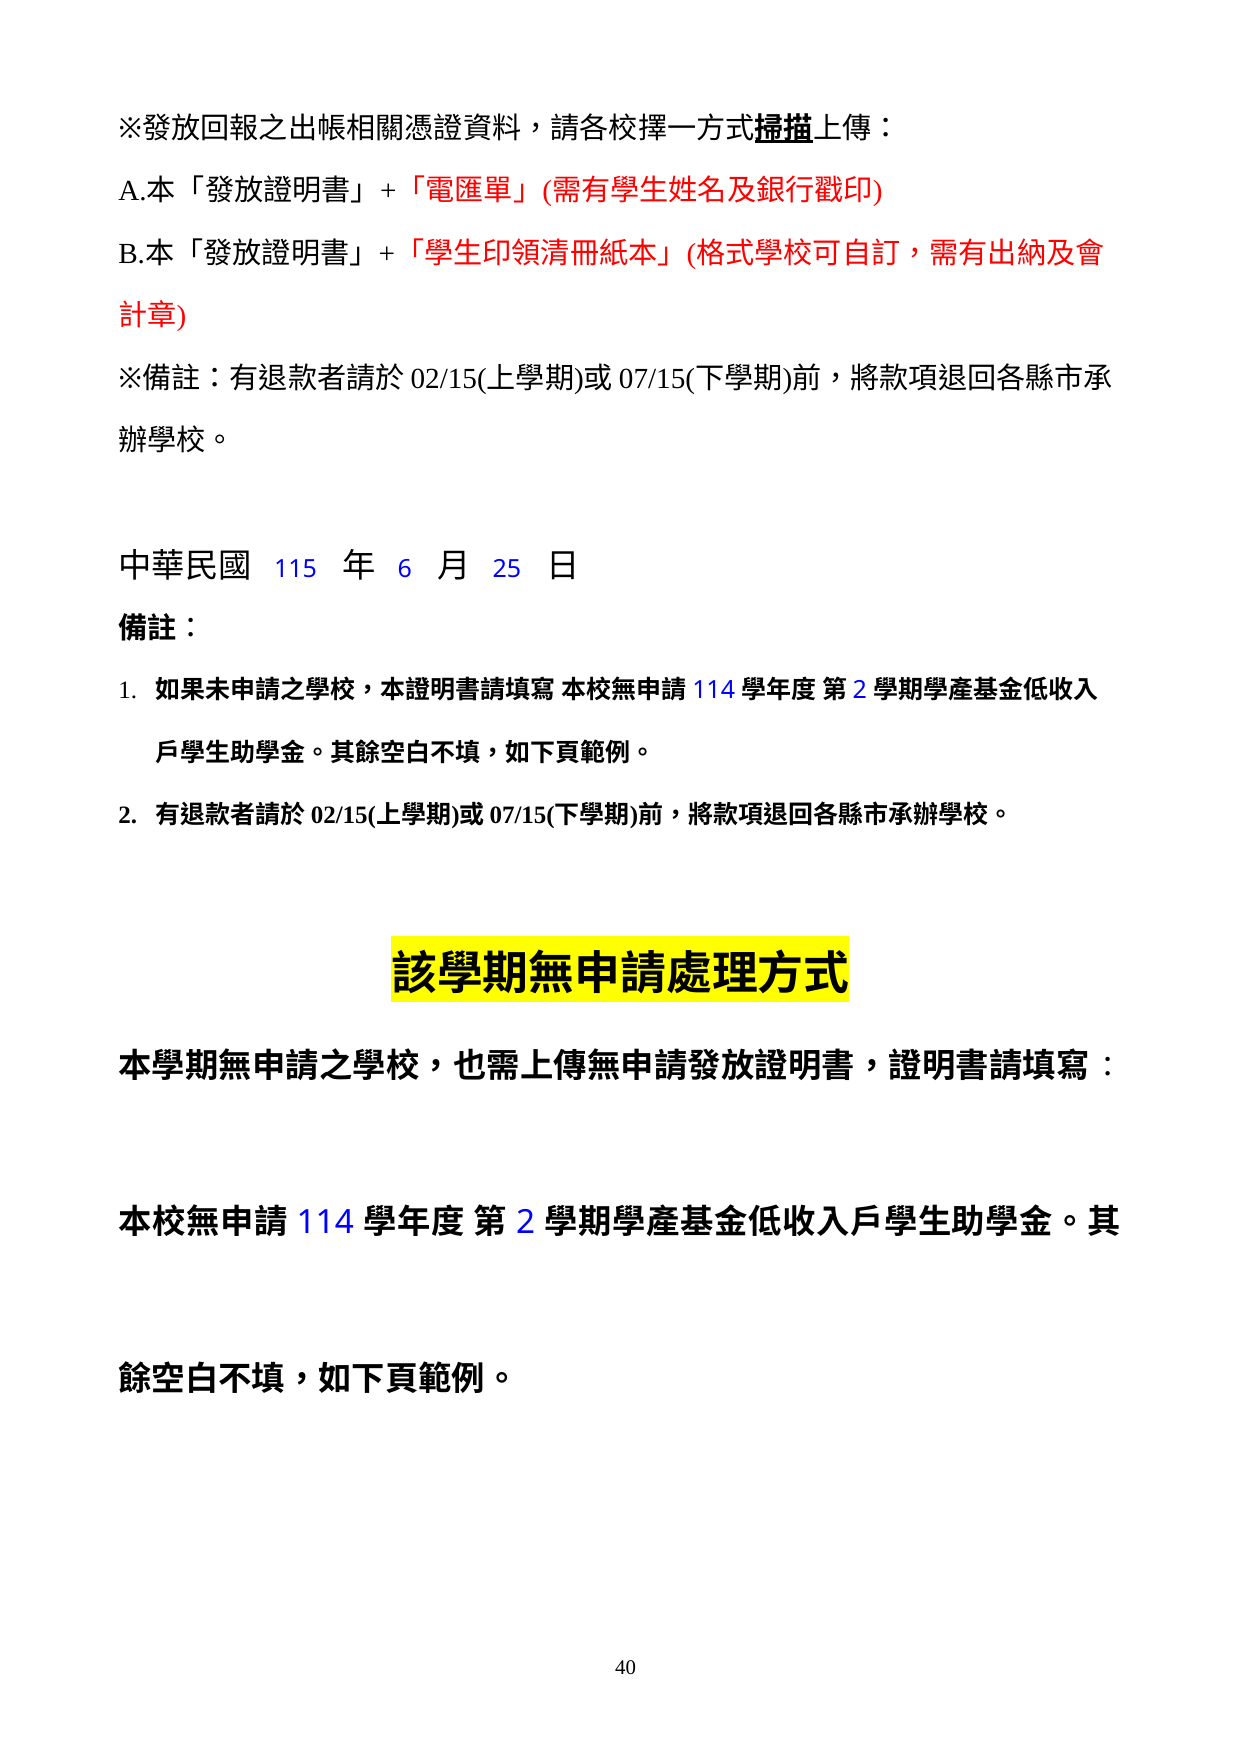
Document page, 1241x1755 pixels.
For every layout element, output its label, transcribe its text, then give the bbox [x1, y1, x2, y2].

text 該學期無申請處理方式 [118, 896, 1122, 1021]
text ※發放回報之出帳相關憑證資料，請各校擇一方式掃描上傳： [118, 84, 1122, 146]
text ※備註：有退款者請於02/15(上學期)或07/15(下學期)前，將款項退回各縣市承辦學校。 [118, 334, 1122, 459]
text A.本「發放證明書」+「電匯單」(需有學生姓名及銀行戳印) [118, 146, 1122, 209]
list 如果未申請之學校，本證明書請填寫 本校無申請 114 學年度 第 2 學期學產基金低收入戶學生助學金。其餘空白不填，如下頁範例。 [118, 646, 1122, 771]
text 中華民國 115 年 6 月 25 日 [118, 521, 1122, 584]
text B.本「發放證明書」+「學生印領清冊紙本」(格式學校可自訂，需有出納及會計章) [118, 209, 1122, 334]
list 有退款者請於02/15(上學期)或07/15(下學期)前，將款項退回各縣市承辦學校。 [118, 771, 1122, 834]
text 備註： [118, 584, 1122, 646]
text 本學期無申請之學校，也需上傳無申請發放證明書，證明書請填寫：本校無申請 114 學年度 第 2 學期學產基金低收入戶學生助學金。其餘空白不填，如下頁範例。 [118, 1021, 1122, 1396]
